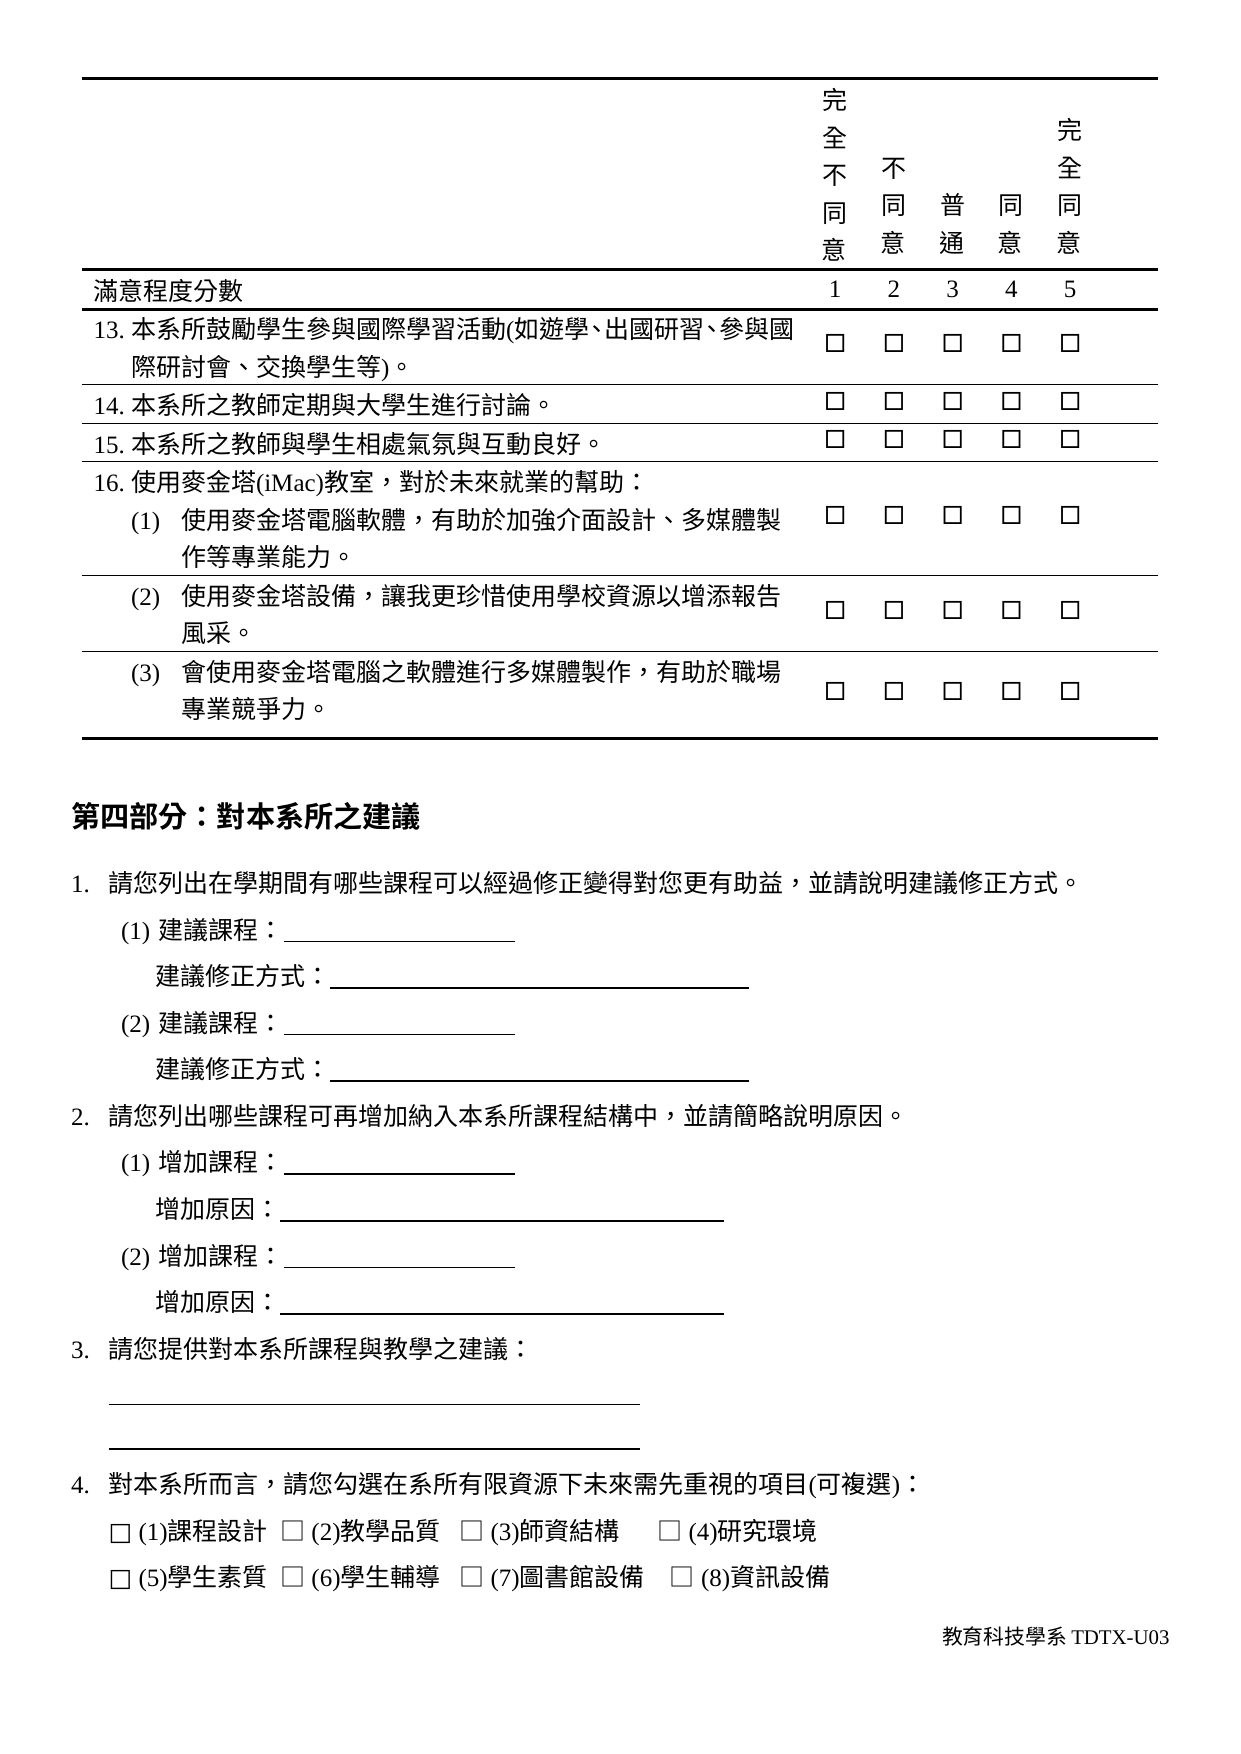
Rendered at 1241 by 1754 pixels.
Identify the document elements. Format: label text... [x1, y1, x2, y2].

table_cell  [923, 385, 982, 423]
table_cell  [923, 424, 982, 461]
table_cell 4 [982, 271, 1041, 308]
table_cell  [806, 385, 864, 423]
table_cell  [923, 576, 982, 651]
table_cell [1099, 311, 1158, 384]
table_header 完全同意 [1041, 80, 1099, 267]
table_cell [1099, 462, 1158, 575]
table_cell 2 [864, 271, 923, 308]
list 增加課程： [121, 1142, 1169, 1180]
table_cell  [864, 424, 923, 461]
table_header [1099, 80, 1158, 267]
table_cell  [1041, 652, 1099, 737]
table_cell  [1041, 424, 1099, 461]
table_cell  [923, 652, 982, 737]
table_cell 本系所之教師與學生相處氣氛與互動良好。 [82, 424, 806, 461]
table_cell  [982, 424, 1041, 461]
text 增加原因： [155, 1189, 1169, 1226]
list 請您列出哪些課程可再增加納入本系所課程結構中，並請簡略說明原因。 [71, 1096, 1169, 1133]
table_cell 使用麥金塔設備，讓我更珍惜使用學校資源以增添報告風采。 [82, 576, 806, 651]
table_cell  [982, 462, 1041, 575]
text 建議修正方式： [155, 956, 1169, 993]
table_cell  [864, 576, 923, 651]
table_cell  [806, 424, 864, 461]
list 建議課程： [121, 1003, 1169, 1040]
list 增加課程： [121, 1235, 1169, 1273]
table_cell 3 [923, 271, 982, 308]
table_cell  [864, 652, 923, 737]
subtitle 第四部分：對本系所之建議 [71, 777, 1169, 852]
list 對本系所而言，請您勾選在系所有限資源下未來需先重視的項目(可複選)： [71, 1464, 1169, 1501]
table_cell 5 [1041, 271, 1099, 308]
table_cell 使用麥金塔(iMac)教室，對於未來就業的幫助： 使用麥金塔電腦軟體，有助於加強介面設計、多媒體製作等專業能力。 [82, 462, 806, 575]
table_cell 本系所鼓勵學生參與國際學習活動(如遊學、出國研習、參與國際研討會、交換學生等)。 [82, 311, 806, 384]
list 建議課程： [121, 909, 1169, 947]
table_cell  [806, 652, 864, 737]
table_cell  [806, 462, 864, 575]
table_header 普通 [923, 80, 982, 267]
table_header 完全不同意 [806, 80, 864, 267]
table_cell  [923, 462, 982, 575]
text 增加原因： [155, 1282, 1169, 1319]
table_header [82, 80, 806, 267]
table_cell  [864, 311, 923, 384]
text 建議修正方式： [155, 1049, 1169, 1087]
table_header 不同意 [864, 80, 923, 267]
table_header 同意 [982, 80, 1041, 267]
list 請您列出在學期間有哪些課程可以經過修正變得對您更有助益，並請說明建議修正方式。 [71, 863, 1169, 900]
table_cell  [806, 576, 864, 651]
table_cell [1099, 271, 1158, 308]
table_cell  [1041, 462, 1099, 575]
text □ (5)學生素質 □ (6)學生輔導 □ (7)圖書館設備 □ (8)資訊設備 [71, 1557, 1169, 1594]
table_cell  [806, 311, 864, 384]
table_cell 會使用麥金塔電腦之軟體進行多媒體製作，有助於職場專業競爭力。 [82, 652, 806, 737]
table_cell  [1041, 576, 1099, 651]
table_cell 本系所之教師定期與大學生進行討論。 [82, 385, 806, 423]
table_cell 1 [806, 271, 864, 308]
table_cell  [982, 311, 1041, 384]
table_cell  [864, 462, 923, 575]
table_cell  [982, 385, 1041, 423]
table_cell 滿意程度分數 [82, 271, 806, 308]
table_cell  [982, 576, 1041, 651]
table_cell  [864, 385, 923, 423]
table_cell  [923, 311, 982, 384]
table_cell [1099, 576, 1158, 651]
table_cell [1099, 385, 1158, 423]
table_cell [1099, 652, 1158, 737]
table_cell  [982, 652, 1041, 737]
table_cell  [1041, 385, 1099, 423]
table_cell [1099, 424, 1158, 461]
text □ (1)課程設計 □ (2)教學品質 □ (3)師資結構 □ (4)研究環境 [71, 1510, 1169, 1548]
table_cell  [1041, 311, 1099, 384]
list 請您提供對本系所課程與教學之建議： [71, 1328, 1169, 1366]
